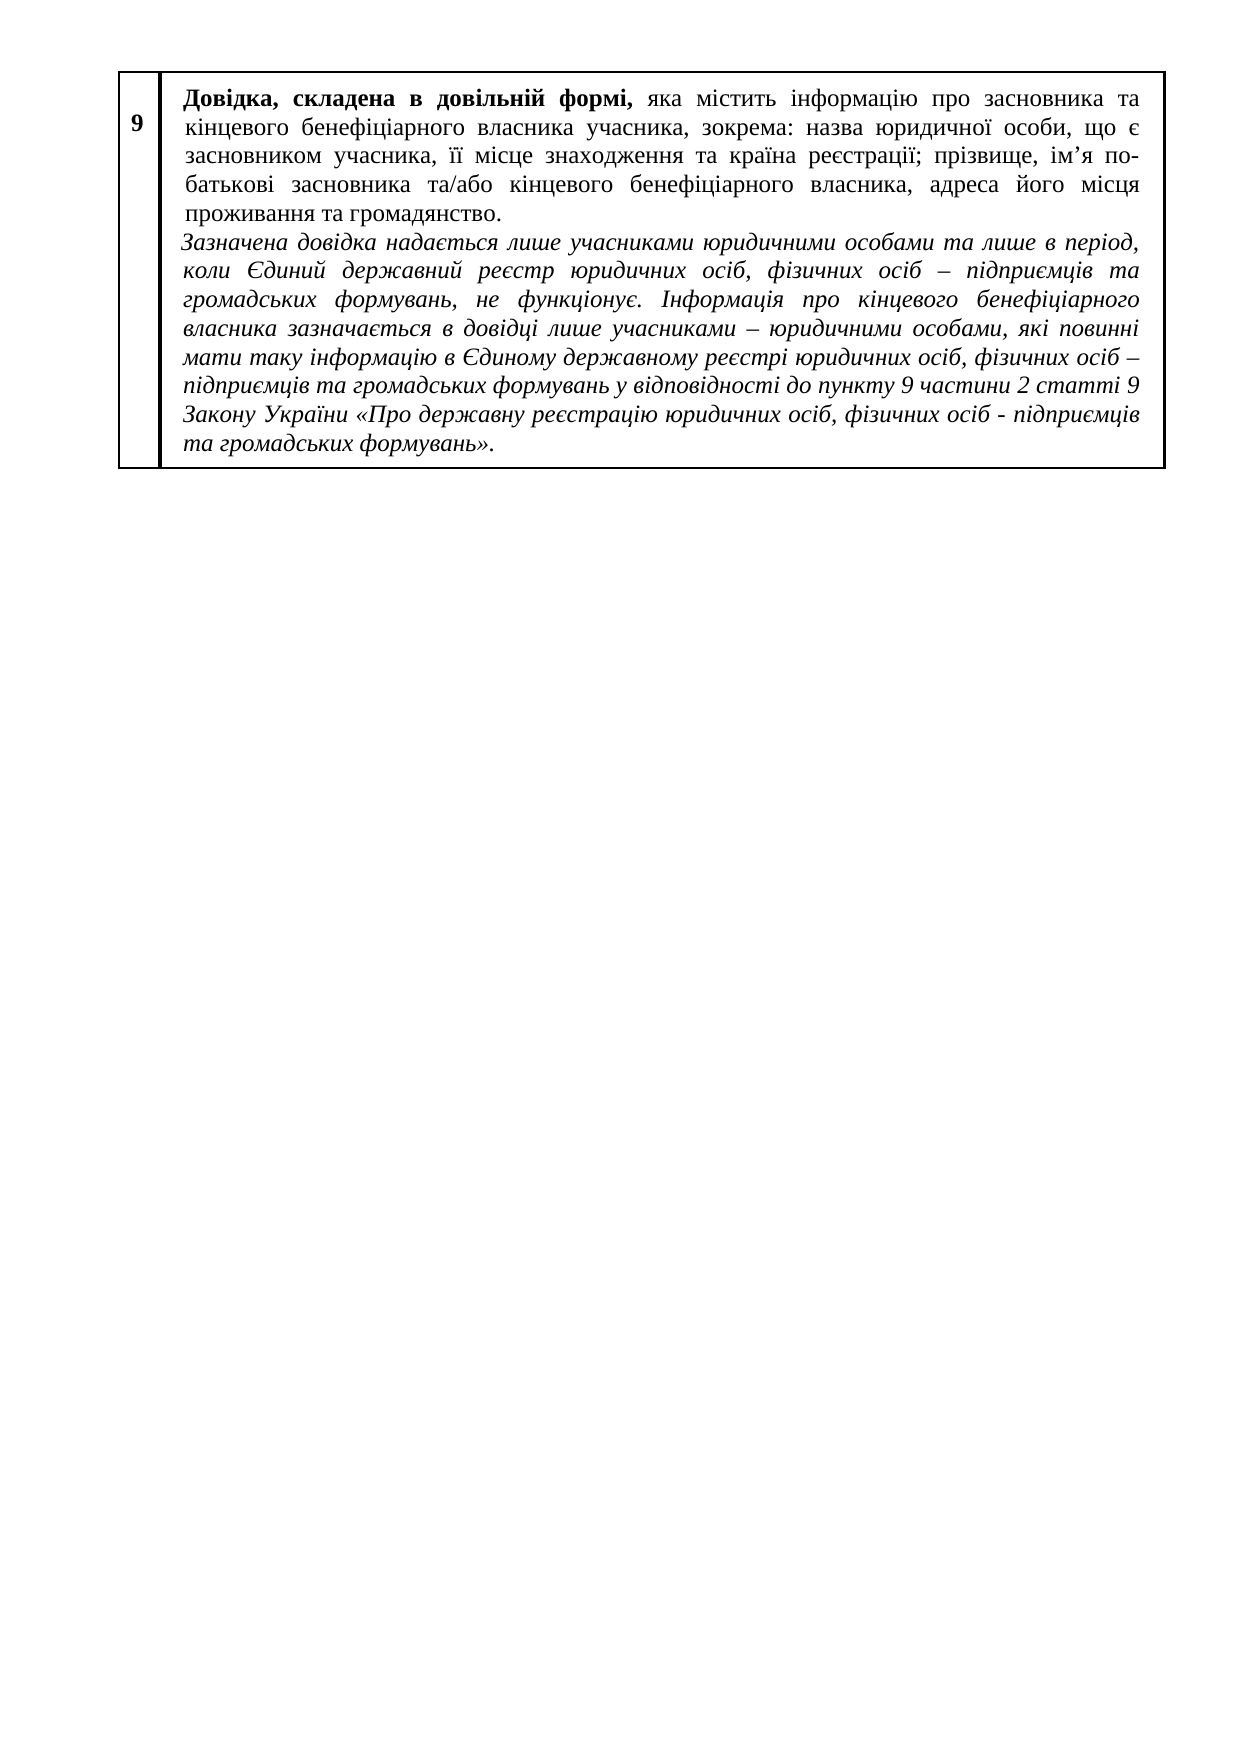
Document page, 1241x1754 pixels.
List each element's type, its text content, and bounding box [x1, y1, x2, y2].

table_cell 9 [120, 73, 158, 467]
table_cell Довідка, складена в довільній формі, яка містить інформацію про засновника та кінцевого бенефіціарного власника учасника, зокрема: назва юридичної особи, що є засновником учасника, її місце знаходження та країна реєстрації; прізвище, ім’я по-батькові засновника та/або кінцевого бенефіціарного власника, адреса його місця проживання та громадянство. Зазначена довідка надається лише учасниками юридичними особами та лише в період, коли Єдиний державний реєстр юридичних осіб, фізичних осіб – підприємців та громадських формувань, не функціонує. Інформація про кінцевого бенефіціарного власника зазначається в довідці лише учасниками – юридичними особами, які повинні мати таку інформацію в Єдиному державному реєстрі юридичних осіб, фізичних осіб – підприємців та громадських формувань у відповідності до пункту 9 частини 2 статті 9 Закону України «Про державну реєстрацію юридичних осіб, фізичних осіб - підприємців та громадських формувань». [162, 73, 1163, 467]
